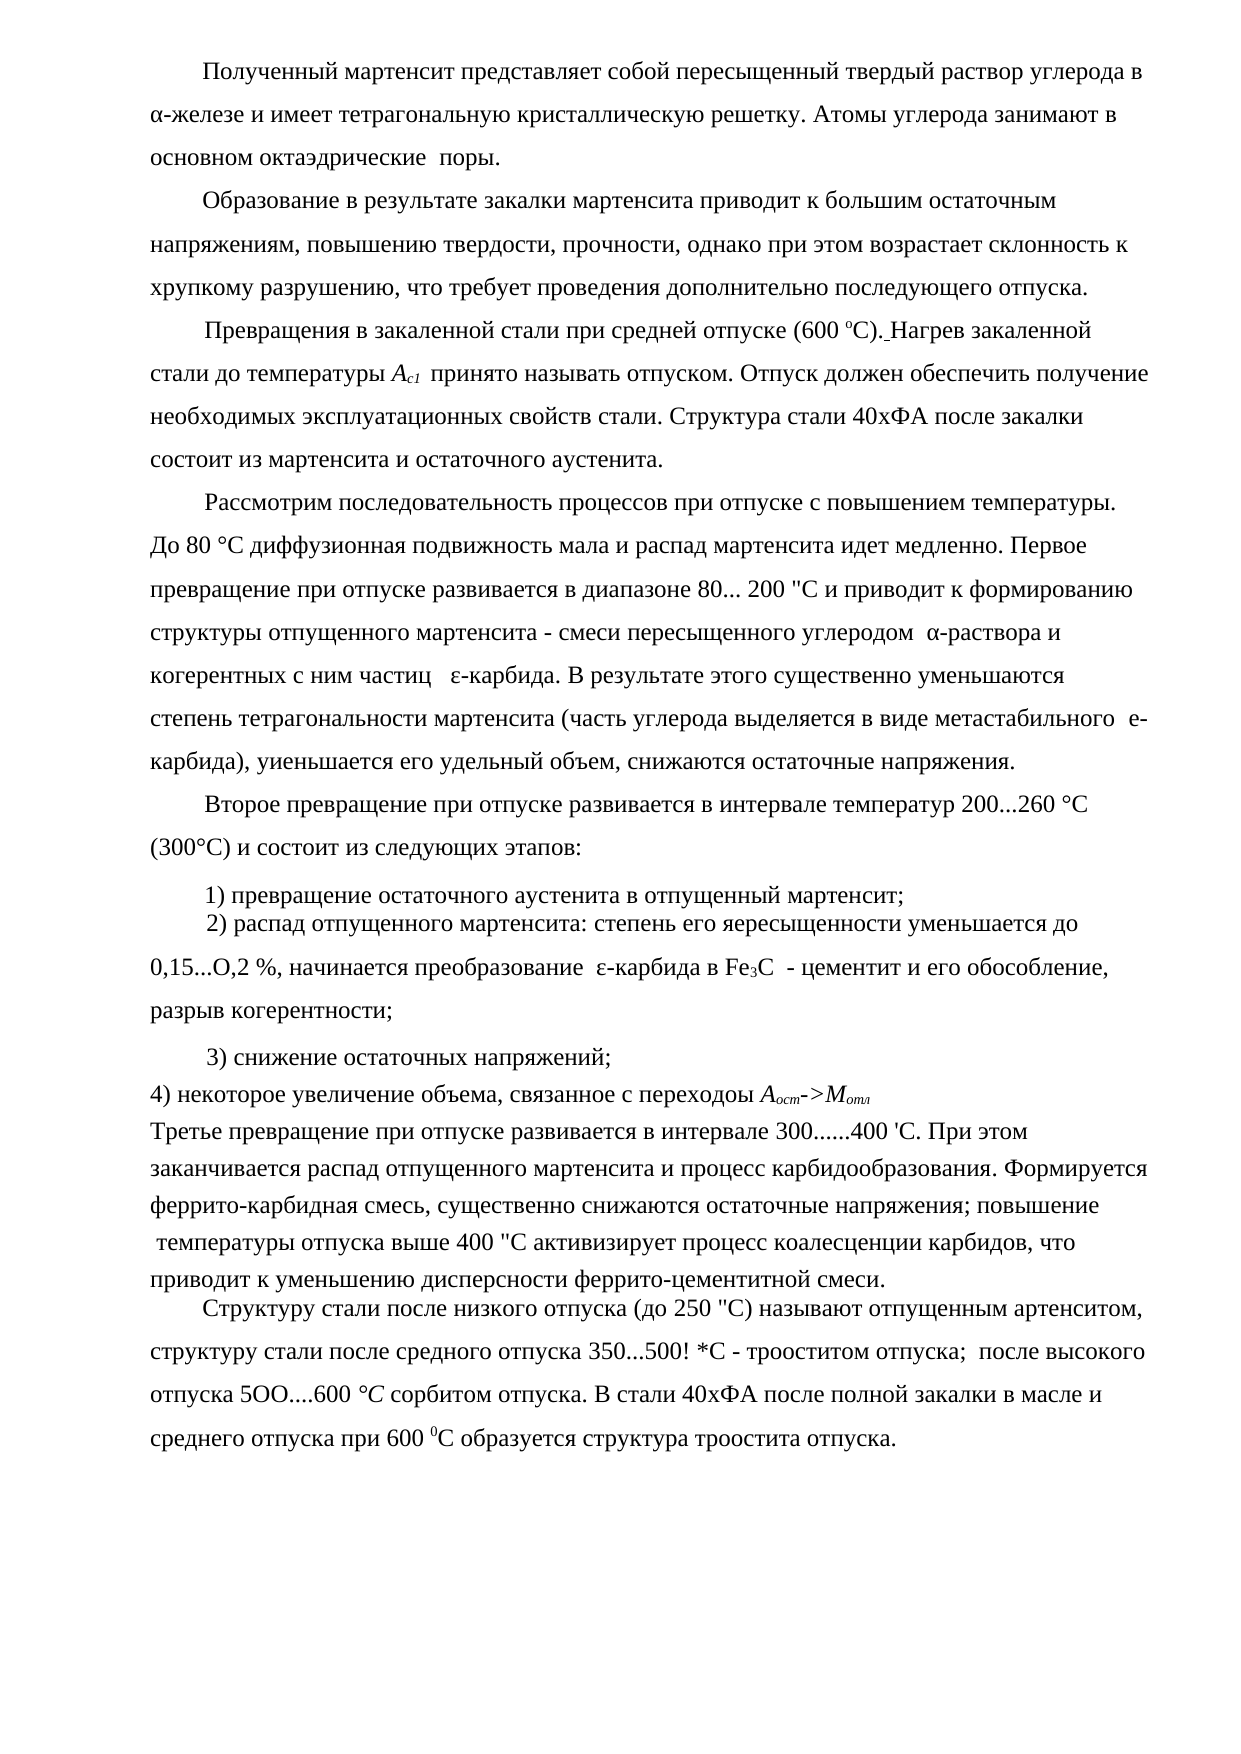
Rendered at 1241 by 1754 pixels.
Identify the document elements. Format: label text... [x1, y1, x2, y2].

text Второе превращение при отпуске развивается в интервале температур 200...260 °С (300°С) и состоит из следующих этапов: [150, 789, 1152, 861]
text Третье превращение при отпуске развивается в интервале 300......400 'С. При этом [150, 1116, 1152, 1145]
text 1) превращение остаточного аустенита в отпущенный мартенсит; [150, 880, 1152, 908]
text заканчивается распад отпущенного мартенсита и процесс карбидообразования. Формируется [150, 1153, 1152, 1182]
text Образование в результате закалки мартенсита приводит к большим остаточным напряжениям, повышению твердости, прочности, однако при этом возрастает склонность к хрупкому разрушению, что требует проведения дополнительно последующего отпуска. [150, 186, 1152, 301]
text приводит к уменьшению дисперсности феррито-цементитной смеси. [150, 1264, 1152, 1293]
text Полученный мартенсит представляет собой пересыщенный твердый раствор углерода в α-железе и имеет тетрагональную кристаллическую решетку. Атомы углерода занимают в основном октаэдрические поры. [150, 56, 1152, 171]
text Превращения в закаленной стали при средней отпуске (600 oС). Нагрев закаленной стали до температуры Aс1 принято называть отпуском. Отпуск должен обеспечить получение необходимых эксплуатационных свойств стали. Структура стали 40xФА после закалки состоит из мартенсита и остаточного аустенита. [150, 315, 1152, 473]
text температуры отпуска выше 400 "С активизирует процесс коалесценции карбидов, что [150, 1227, 1152, 1256]
text Рассмотрим последовательность процессов при отпуске с повышением температуры. До 80 °С диффузионная подвижность мала и распад мартенсита идет медленно. Первое превращение при отпуске развивается в диапазоне 80... 200 "С и приводит к формированию структуры отпущенного мартенсита - смеси пересыщенного углеродом α-раствора и когерентных с ним частиц ε-кaрбида. В результате этого существенно уменьшаются степень тетрагональности мартенсита (часть углерода выделяется в виде метастабильного е-карбида), уиеньшается его удельный объем, снижаются остаточные напряжения. [150, 487, 1152, 775]
text 2) распад отпущенного мартенсита: степень его яересыщенности уменьшается до 0,15...О,2 %, начинается преобразование ε-карбида в Fе3C - цементит и его обособление, разрыв когерентности; [150, 908, 1152, 1023]
text 3) снижение остаточных напряжений; [150, 1042, 1152, 1071]
text 4) некоторое увеличение объема, связанное с переходоы Аост->Мотл [150, 1079, 1152, 1108]
text феррито-карбидная смесь, существенно снижаются остаточные напряжения; повышение [150, 1190, 1152, 1219]
text Структуру стали после низкого отпуска (до 250 "С) называют отпущенным артенситом, структуру стали после средного отпуска 350...500! *C - трооститом отпуска; после высокого отпуска 5ОО....600 °С сорбитом отпуска. В стали 40xФА после полной закалки в масле и среднего отпуска при 600 0С образуется структура троостита отпуска. [150, 1293, 1152, 1451]
